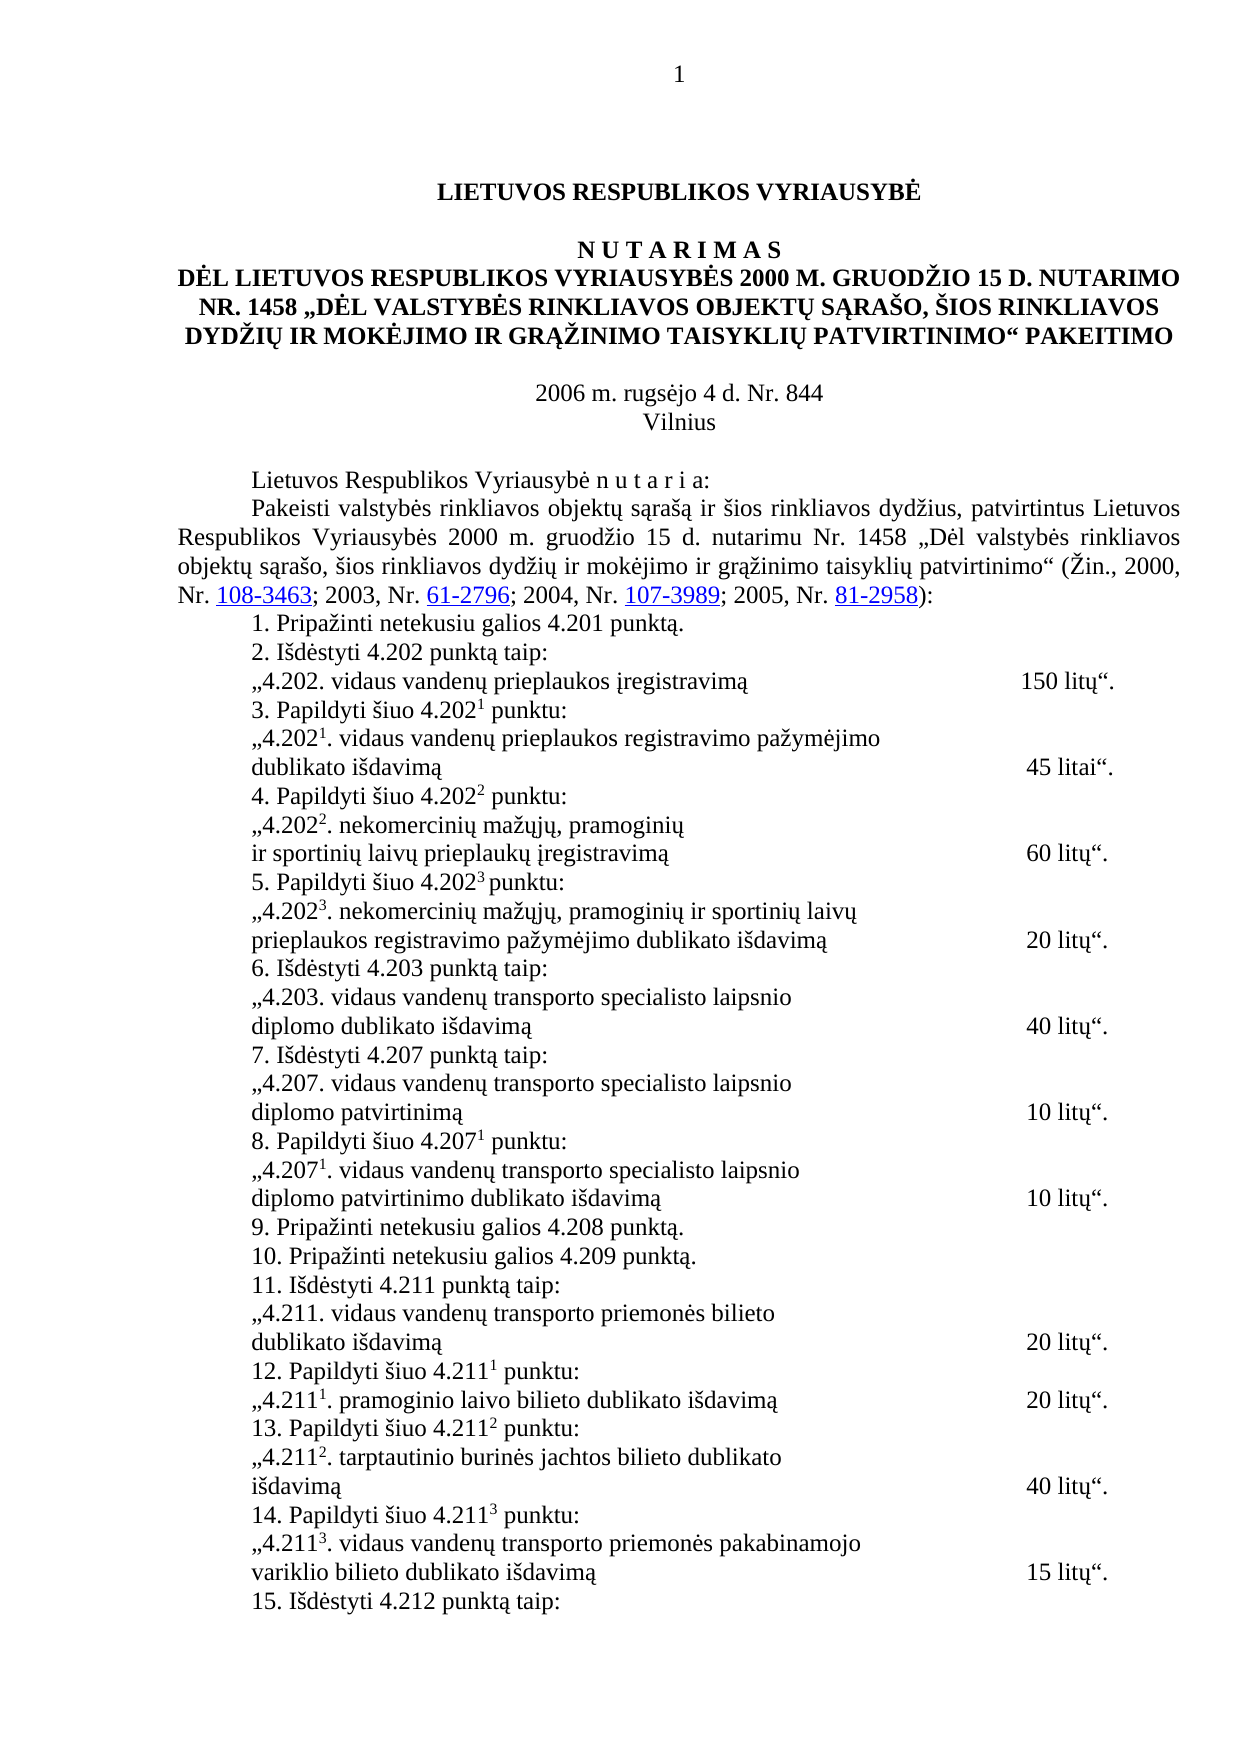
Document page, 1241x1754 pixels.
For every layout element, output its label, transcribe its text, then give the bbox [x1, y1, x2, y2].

text „4.207. vidaus vandenų transporto specialisto laipsnio [177, 1068, 1181, 1097]
text Vilnius [177, 407, 1181, 436]
text 7. Išdėstyti 4.207 punktą taip: [177, 1040, 1181, 1068]
text „4.203. vidaus vandenų transporto specialisto laipsnio [177, 982, 1181, 1011]
text „4.2022. nekomercinių mažųjų, pramoginių [177, 810, 1181, 838]
text 10. Pripažinti netekusiu galios 4.209 punktą. [177, 1241, 1181, 1270]
text dublikato išdavimą 45 litai“. [177, 752, 1181, 781]
text 12. Papildyti šiuo 4.2111 punktu: [177, 1356, 1181, 1385]
text „4.2023. nekomercinių mažųjų, pramoginių ir sportinių laivų [177, 896, 1181, 925]
text diplomo patvirtinimo dublikato išdavimą 10 litų“. [177, 1183, 1181, 1212]
text „4.2112. tarptautinio burinės jachtos bilieto dublikato [177, 1442, 1181, 1471]
text 13. Papildyti šiuo 4.2112 punktu: [177, 1413, 1181, 1442]
text 11. Išdėstyti 4.211 punktą taip: [177, 1270, 1181, 1298]
text 14. Papildyti šiuo 4.2113 punktu: [177, 1500, 1181, 1528]
text 2006 m. rugsėjo 4 d. Nr. 844 [177, 378, 1181, 407]
text N U T A R I M A S [177, 235, 1181, 263]
text variklio bilieto dublikato išdavimą 15 litų“. [177, 1557, 1181, 1586]
text „4.2111. pramoginio laivo bilieto dublikato išdavimą 20 litų“. [177, 1385, 1181, 1413]
text 3. Papildyti šiuo 4.2021 punktu: [177, 695, 1181, 723]
text Pakeisti valstybės rinkliavos objektų sąrašą ir šios rinkliavos dydžius, patvirtintus Lietuvos Respublikos Vyriausybės 2000 m. gruodžio 15 d. nutarimu Nr. 1458 „Dėl valstybės rinkliavos objektų sąrašo, šios rinkliavos dydžių ir mokėjimo ir grąžinimo taisyklių patvirtinimo“ (Žin., 2000, Nr. 108-3463; 2003, Nr. 61-2796; 2004, Nr. 107-3989; 2005, Nr. 81-2958): [177, 493, 1181, 608]
text diplomo patvirtinimą 10 litų“. [177, 1097, 1181, 1126]
text 9. Pripažinti netekusiu galios 4.208 punktą. [177, 1212, 1181, 1241]
text Lietuvos Respublikos Vyriausybė nutaria: [177, 465, 1181, 493]
text 1. Pripažinti netekusiu galios 4.201 punktą. [177, 608, 1181, 637]
text „4.2071. vidaus vandenų transporto specialisto laipsnio [177, 1155, 1181, 1183]
text ir sportinių laivų prieplaukų įregistravimą 60 litų“. [177, 838, 1181, 867]
text 6. Išdėstyti 4.203 punktą taip: [177, 953, 1181, 982]
text DĖL LIETUVOS RESPUBLIKOS VYRIAUSYBĖS 2000 M. GRUODŽIO 15 D. NUTARIMO NR. 1458 „DĖL VALSTYBĖS RINKLIAVOS OBJEKTŲ SĄRAŠO, ŠIOS RINKLIAVOS DYDŽIŲ IR MOKĖJIMO IR GRĄŽINIMO TAISYKLIŲ PATVIRTINIMO“ PAKEITIMO [177, 263, 1181, 350]
text „4.2021. vidaus vandenų prieplaukos registravimo pažymėjimo [177, 723, 1181, 752]
text LIETUVOS RESPUBLIKOS VYRIAUSYBĖ [177, 177, 1181, 206]
text prieplaukos registravimo pažymėjimo dublikato išdavimą 20 litų“. [177, 925, 1181, 953]
text 2. Išdėstyti 4.202 punktą taip: [177, 637, 1181, 666]
text „4.2113. vidaus vandenų transporto priemonės pakabinamojo [177, 1528, 1181, 1557]
text išdavimą 40 litų“. [177, 1471, 1181, 1500]
text „4.202. vidaus vandenų prieplaukos įregistravimą 150 litų“. [177, 666, 1181, 695]
text 15. Išdėstyti 4.212 punktą taip: [177, 1586, 1181, 1615]
text 8. Papildyti šiuo 4.2071 punktu: [177, 1126, 1181, 1155]
text dublikato išdavimą 20 litų“. [177, 1327, 1181, 1356]
text diplomo dublikato išdavimą 40 litų“. [177, 1011, 1181, 1040]
text 5. Papildyti šiuo 4.2023 punktu: [177, 867, 1181, 896]
text „4.211. vidaus vandenų transporto priemonės bilieto [177, 1298, 1181, 1327]
text 4. Papildyti šiuo 4.2022 punktu: [177, 781, 1181, 810]
